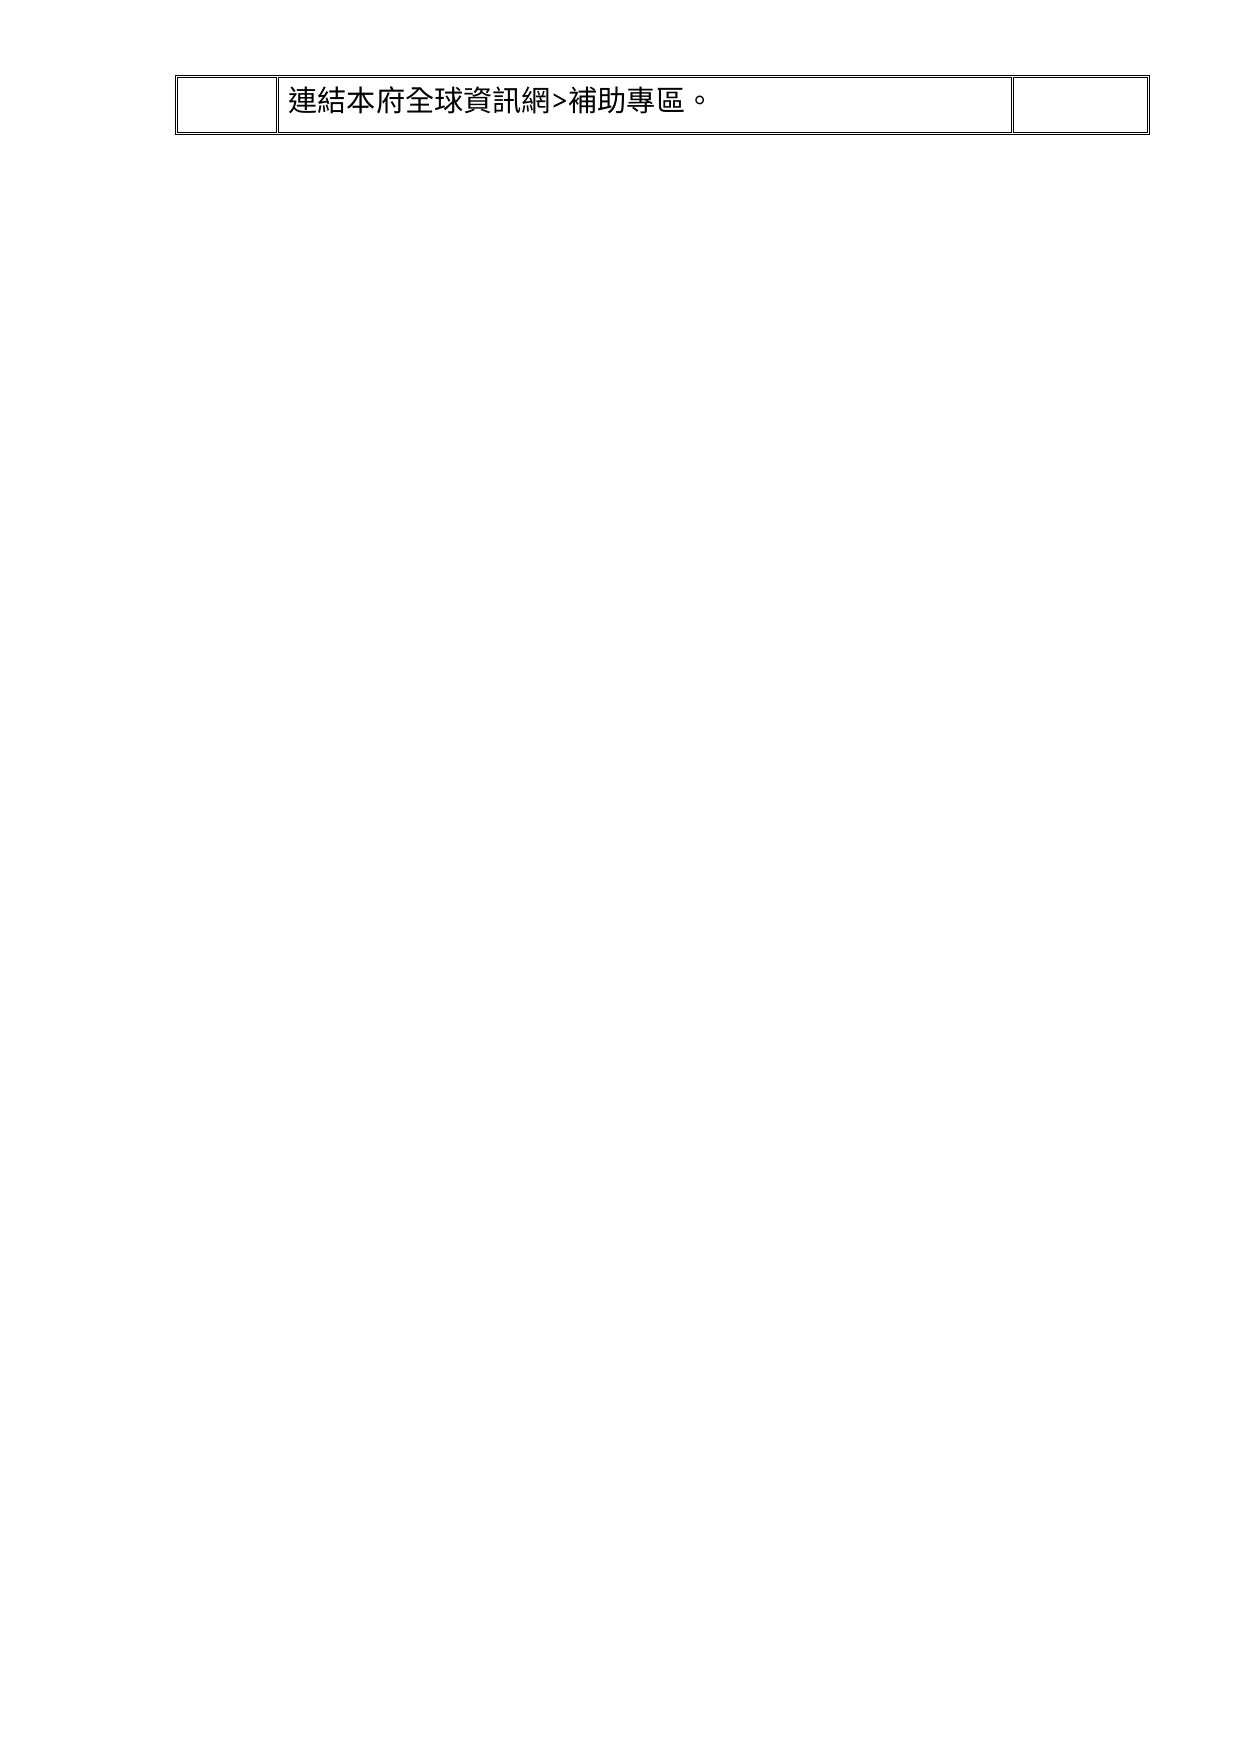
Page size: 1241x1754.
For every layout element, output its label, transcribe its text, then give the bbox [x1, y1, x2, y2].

table_cell 連結本府全球資訊網>補助專區。 [279, 78, 1011, 132]
table_cell [1014, 78, 1147, 132]
table_cell [178, 78, 276, 132]
